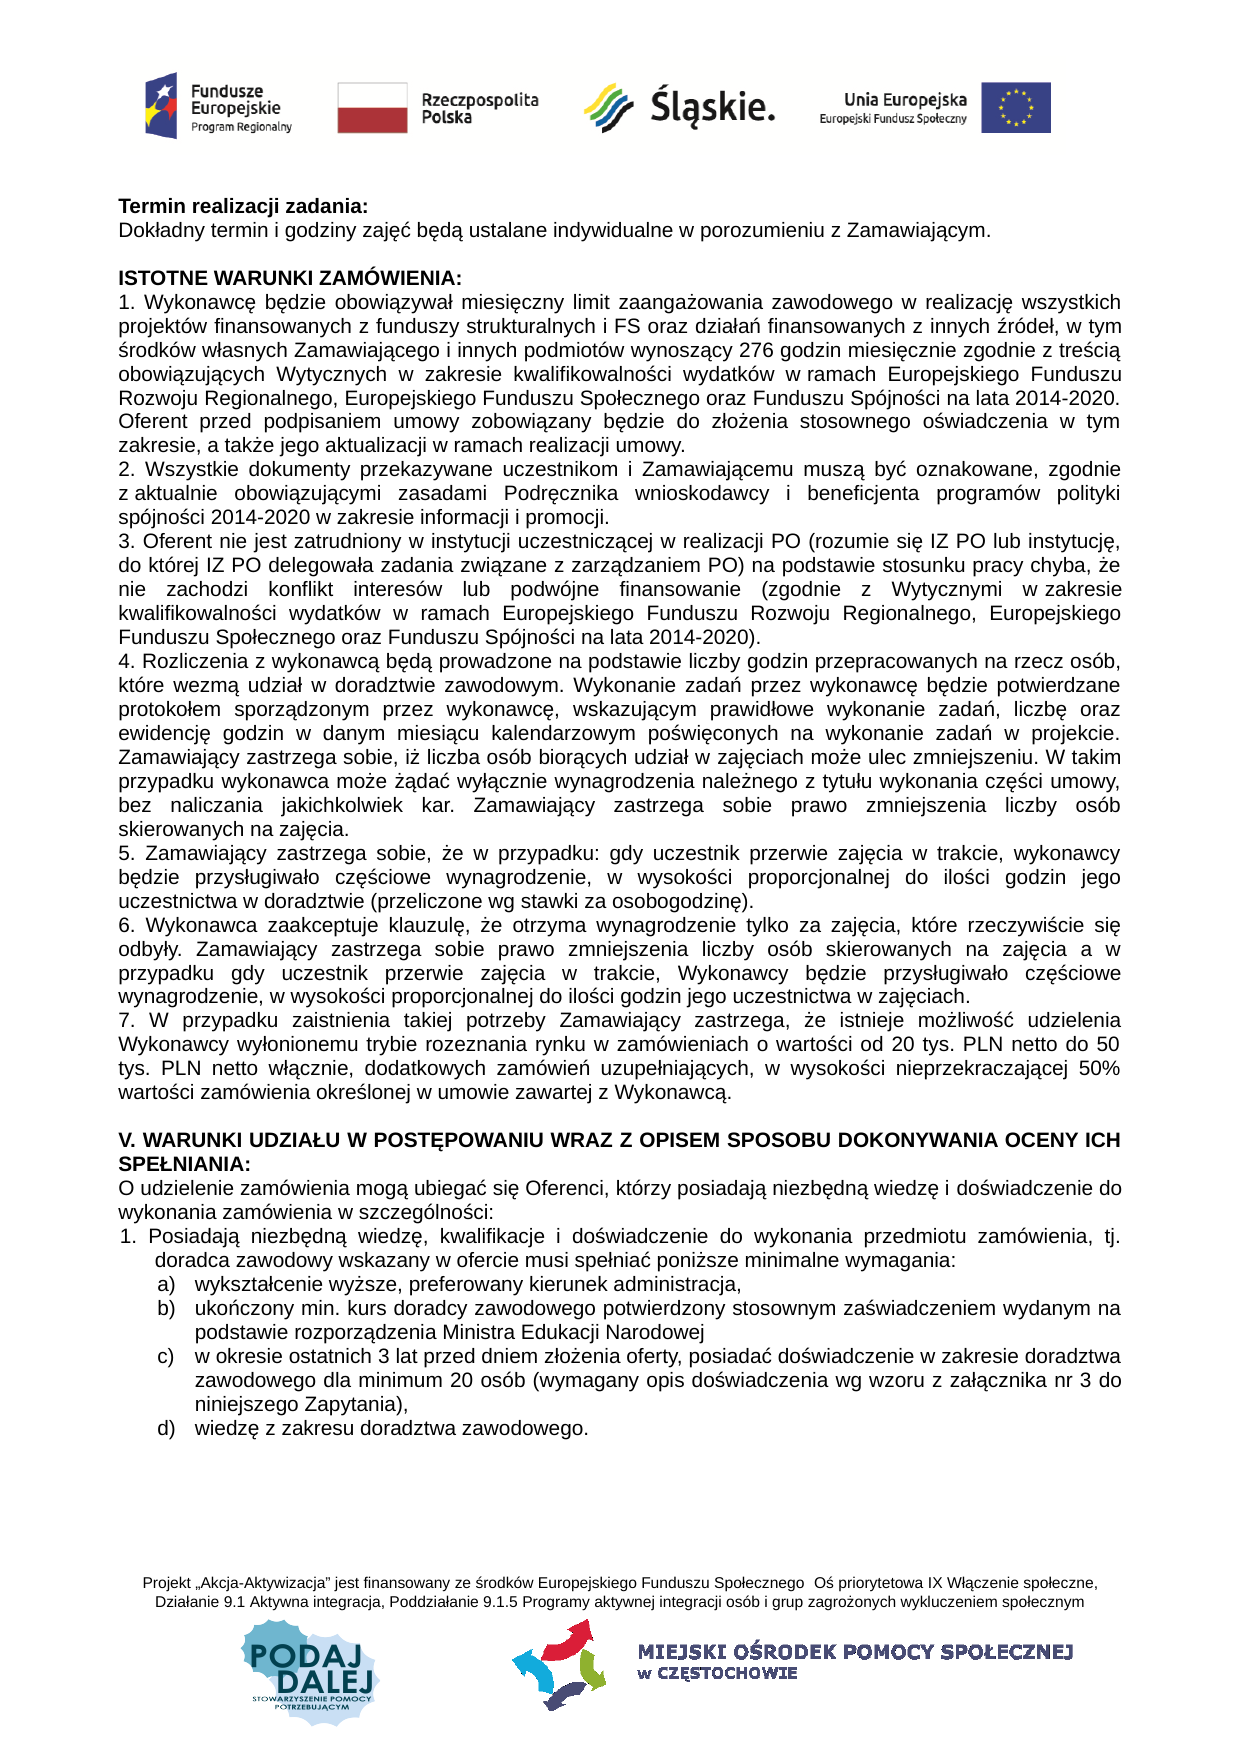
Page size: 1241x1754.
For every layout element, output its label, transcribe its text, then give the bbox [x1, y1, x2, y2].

text 5. Zamawiający zastrzega sobie, że w przypadku: gdy uczestnik przerwie zajęcia w trakcie, wykonawcy będzie przysługiwało częściowe wynagrodzenie, w wysokości proporcjonalnej do ilości godzin jego uczestnictwa w doradztwie (przeliczone wg stawki za osobogodzinę). [118, 841, 1122, 912]
text 4. Rozliczenia z wykonawcą będą prowadzone na podstawie liczby godzin przepracowanych na rzecz osób, które wezmą udział w doradztwie zawodowym. Wykonanie zadań przez wykonawcę będzie potwierdzane protokołem sporządzonym przez wykonawcę, wskazującym prawidłowe wykonanie zadań, liczbę oraz ewidencję godzin w danym miesiącu kalendarzowym poświęconych na wykonanie zadań w projekcie. Zamawiający zastrzega sobie, iż liczba osób biorących udział w zajęciach może ulec zmniejszeniu. W takim przypadku wykonawca może żądać wyłącznie wynagrodzenia należnego z tytułu wykonania części umowy, bez naliczania jakichkolwiek kar. Zamawiający zastrzega sobie prawo zmniejszenia liczby osób skierowanych na zajęcia. [118, 649, 1122, 841]
text 1. Wykonawcę będzie obowiązywał miesięczny limit zaangażowania zawodowego w realizację wszystkich projektów finansowanych z funduszy strukturalnych i FS oraz działań finansowanych z innych źródeł, w tym środków własnych Zamawiającego i innych podmiotów wynoszący 276 godzin miesięcznie zgodnie z treścią obowiązujących Wytycznych w zakresie kwalifikowalności wydatków w ramach Europejskiego Funduszu Rozwoju Regionalnego, Europejskiego Funduszu Społecznego oraz Funduszu Spójności na lata 2014-2020. Oferent przed podpisaniem umowy zobowiązany będzie do złożenia stosownego oświadczenia w tym zakresie, a także jego aktualizacji w ramach realizacji umowy. [118, 289, 1122, 457]
text Termin realizacji zadania: [118, 194, 1122, 218]
text 6. Wykonawca zaakceptuje klauzulę, że otrzyma wynagrodzenie tylko za zajęcia, które rzeczywiście się odbyły. Zamawiający zastrzega sobie prawo zmniejszenia liczby osób skierowanych na zajęcia a w przypadku gdy uczestnik przerwie zajęcia w trakcie, Wykonawcy będzie przysługiwało częściowe wynagrodzenie, w wysokości proporcjonalnej do ilości godzin jego uczestnictwa w zajęciach. [118, 912, 1122, 1008]
text 3. Oferent nie jest zatrudniony w instytucji uczestniczącej w realizacji PO (rozumie się IZ PO lub instytucję, do której IZ PO delegowała zadania związane z zarządzaniem PO) na podstawie stosunku pracy chyba, że nie zachodzi konflikt interesów lub podwójne finansowanie (zgodnie z Wytycznymi w zakresie kwalifikowalności wydatków w ramach Europejskiego Funduszu Rozwoju Regionalnego, Europejskiego Funduszu Społecznego oraz Funduszu Spójności na lata 2014-2020). [118, 529, 1122, 649]
text 1. Posiadają niezbędną wiedzę, kwalifikacje i doświadczenie do wykonania przedmiotu zamówienia, tj. doradca zawodowy wskazany w ofercie musi spełniać poniższe minimalne wymagania: [119, 1224, 1122, 1272]
list wiedzę z zakresu doradztwa zawodowego. [157, 1416, 1122, 1439]
text V. WARUNKI UDZIAŁU W POSTĘPOWANIU WRAZ Z OPISEM SPOSOBU DOKONYWANIA OCENY ICH SPEŁNIANIA: [118, 1128, 1122, 1176]
list ukończony min. kurs doradcy zawodowego potwierdzony stosownym zaświadczeniem wydanym na podstawie rozporządzenia Ministra Edukacji Narodowej [157, 1296, 1122, 1344]
text O udzielenie zamówienia mogą ubiegać się Oferenci, którzy posiadają niezbędną wiedzę i doświadczenie do wykonania zamówienia w szczególności: [118, 1176, 1122, 1224]
text ISTOTNE WARUNKI ZAMÓWIENIA: [118, 266, 1122, 289]
list wykształcenie wyższe, preferowany kierunek administracja, [157, 1272, 1122, 1296]
list w okresie ostatnich 3 lat przed dniem złożenia oferty, posiadać doświadczenie w zakresie doradztwa zawodowego dla minimum 20 osób (wymagany opis doświadczenia wg wzoru z załącznika nr 3 do niniejszego Zapytania), [157, 1344, 1122, 1416]
text Dokładny termin i godziny zajęć będą ustalane indywidualne w porozumieniu z Zamawiającym. [118, 218, 1122, 242]
picture [240, 1619, 381, 1727]
text 2. Wszystkie dokumenty przekazywane uczestnikom i Zamawiającemu muszą być oznakowane, zgodnie z aktualnie obowiązującymi zasadami Podręcznika wnioskodawcy i beneficjenta programów polityki spójności 2014-2020 w zakresie informacji i promocji. [118, 457, 1122, 529]
text 7. W przypadku zaistnienia takiej potrzeby Zamawiający zastrzega, że istnieje możliwość udzielenia Wykonawcy wyłonionemu trybie rozeznania rynku w zamówieniach o wartości od 20 tys. PLN netto do 50 tys. PLN netto włącznie, dodatkowych zamówień uzupełniających, w wysokości nieprzekraczającej 50% wartości zamówienia określonej w umowie zawartej z Wykonawcą. [118, 1008, 1122, 1104]
